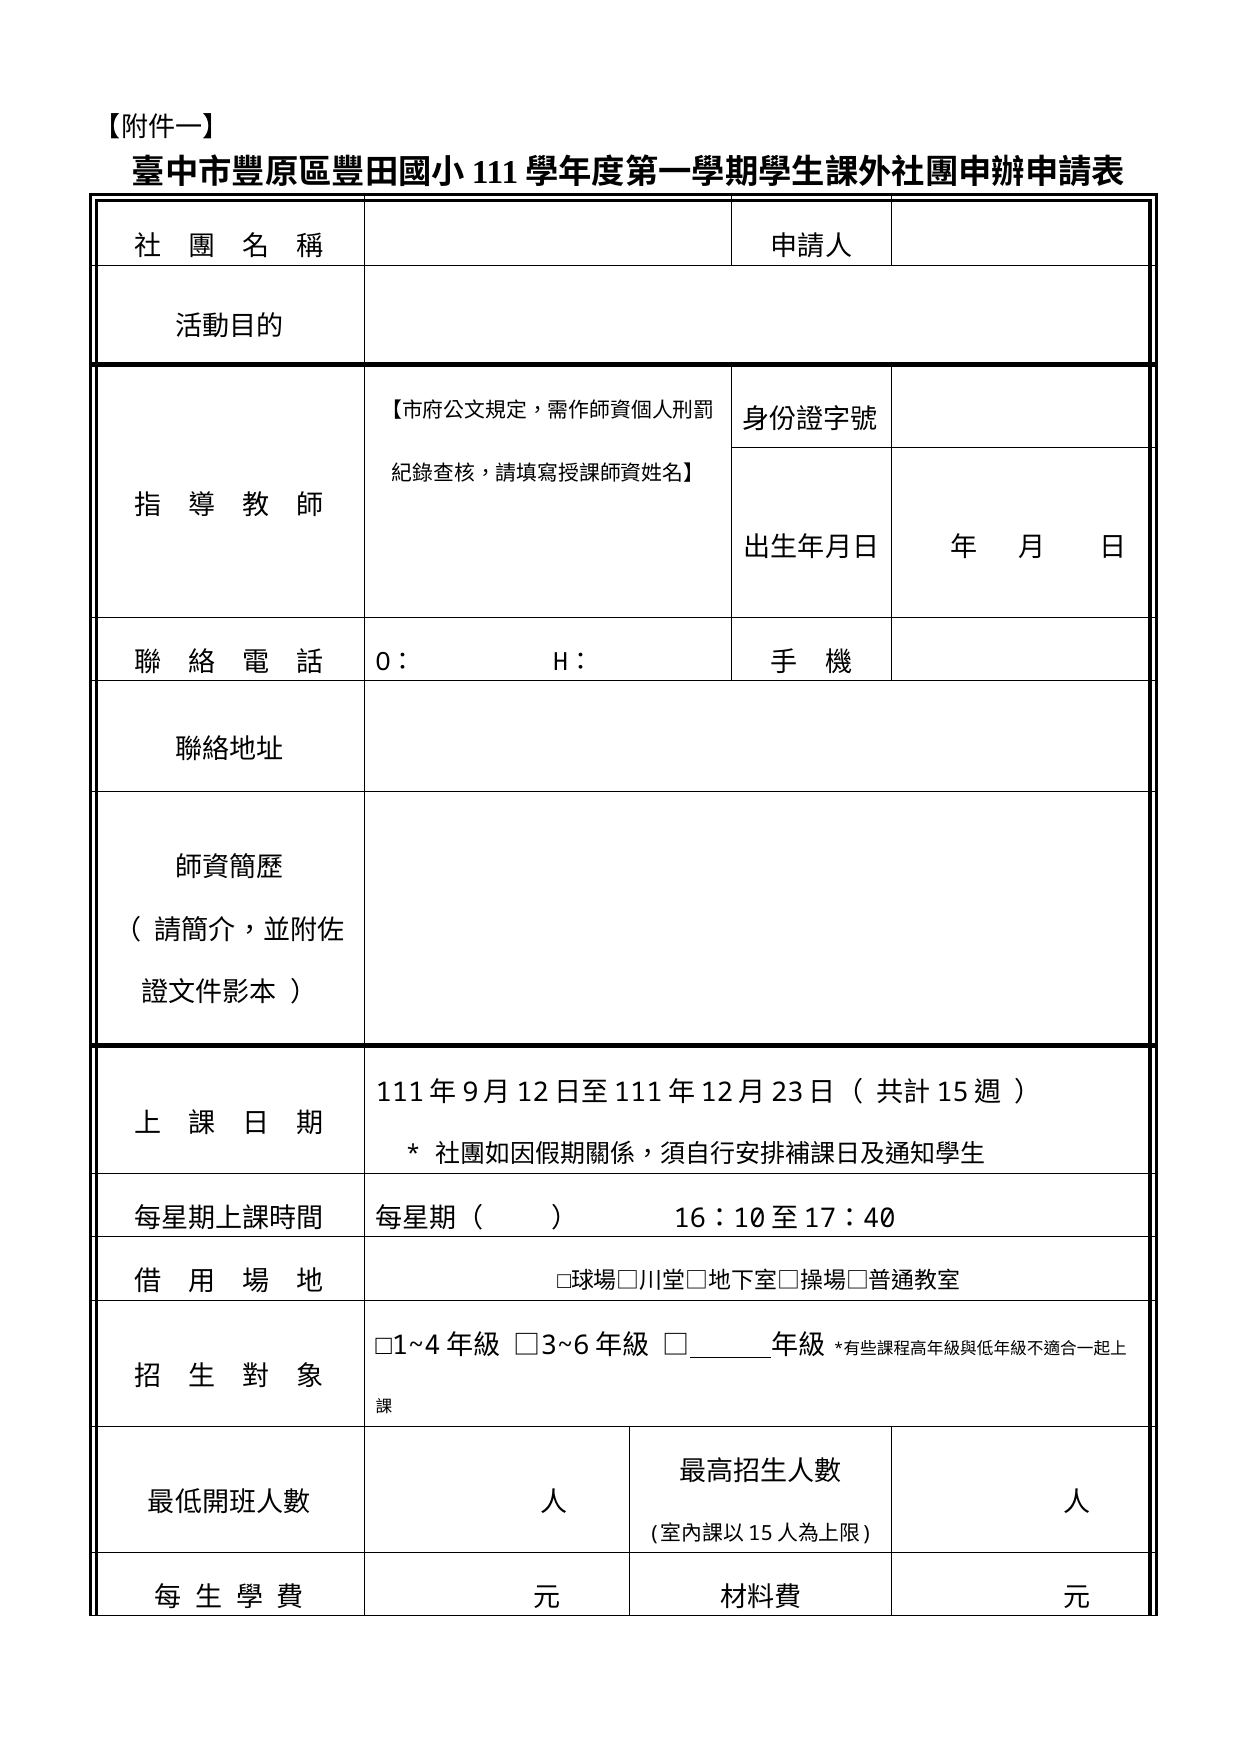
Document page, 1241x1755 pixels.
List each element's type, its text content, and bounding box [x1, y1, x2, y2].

table_header [365, 202, 731, 264]
table_cell 每星期上課時間 [98, 1174, 364, 1236]
table_cell 招 生 對 象 [98, 1301, 364, 1426]
table_cell 上 課 日 期 [98, 1048, 364, 1173]
table_cell O： H： [365, 618, 731, 680]
table_cell 出生年月日 [732, 448, 891, 617]
table_cell 活動目的 [98, 266, 364, 362]
table_cell [892, 367, 1148, 447]
table_header [892, 196, 1153, 264]
table_cell 人 [892, 1427, 1148, 1552]
table_cell 身份證字號 [732, 367, 891, 447]
table_cell 指 導 教 師 [98, 367, 364, 617]
table_cell 聯 絡 電 話 [98, 618, 364, 680]
table_cell 材料費 [630, 1553, 891, 1615]
table_cell 聯絡地址 [98, 681, 364, 791]
table_cell [365, 266, 1148, 362]
table_cell 最低開班人數 [98, 1427, 364, 1552]
table_cell 每星期（ ） 16：10至17：40 [365, 1174, 1148, 1236]
text 【附件一】 [94, 105, 1162, 144]
table_cell 手 機 [732, 618, 891, 680]
table_header [892, 202, 1148, 264]
table_cell [892, 618, 1148, 680]
table_cell □1~4年級 □3~6年級 □ 年級 *有些課程高年級與低年級不適合一起上課 [365, 1301, 1148, 1426]
table_cell [365, 681, 1148, 791]
table_cell 人 [365, 1427, 629, 1552]
table_cell □球場□川堂□地下室□操場□普通教室 [365, 1237, 1148, 1300]
table_cell 元 [892, 1553, 1148, 1615]
table_cell 年 月 日 [892, 448, 1148, 617]
table_cell 最高招生人數 (室內課以15人為上限) [630, 1427, 891, 1552]
table_cell 借 用 場 地 [98, 1237, 364, 1300]
table_cell 元 [365, 1553, 629, 1615]
table_cell 師資簡歷 （ 請簡介，並附佐證文件影本 ） [98, 792, 364, 1042]
table_cell 111年9月12日至111年12月23日（ 共計15週 ） * 社團如因假期關係，須自行安排補課日及通知學生 [365, 1048, 1148, 1173]
table_cell 【市府公文規定，需作師資個人刑罰紀錄查核，請填寫授課師資姓名】 [365, 367, 731, 617]
text 臺中市豐原區豐田國小111學年度第一學期學生課外社團申辦申請表 [94, 144, 1162, 193]
table_header 社 團 名 稱 [94, 196, 364, 264]
table_cell [365, 792, 1148, 1042]
table_header 申請人 [732, 202, 891, 264]
table_cell 每 生 學 費 [98, 1553, 364, 1615]
